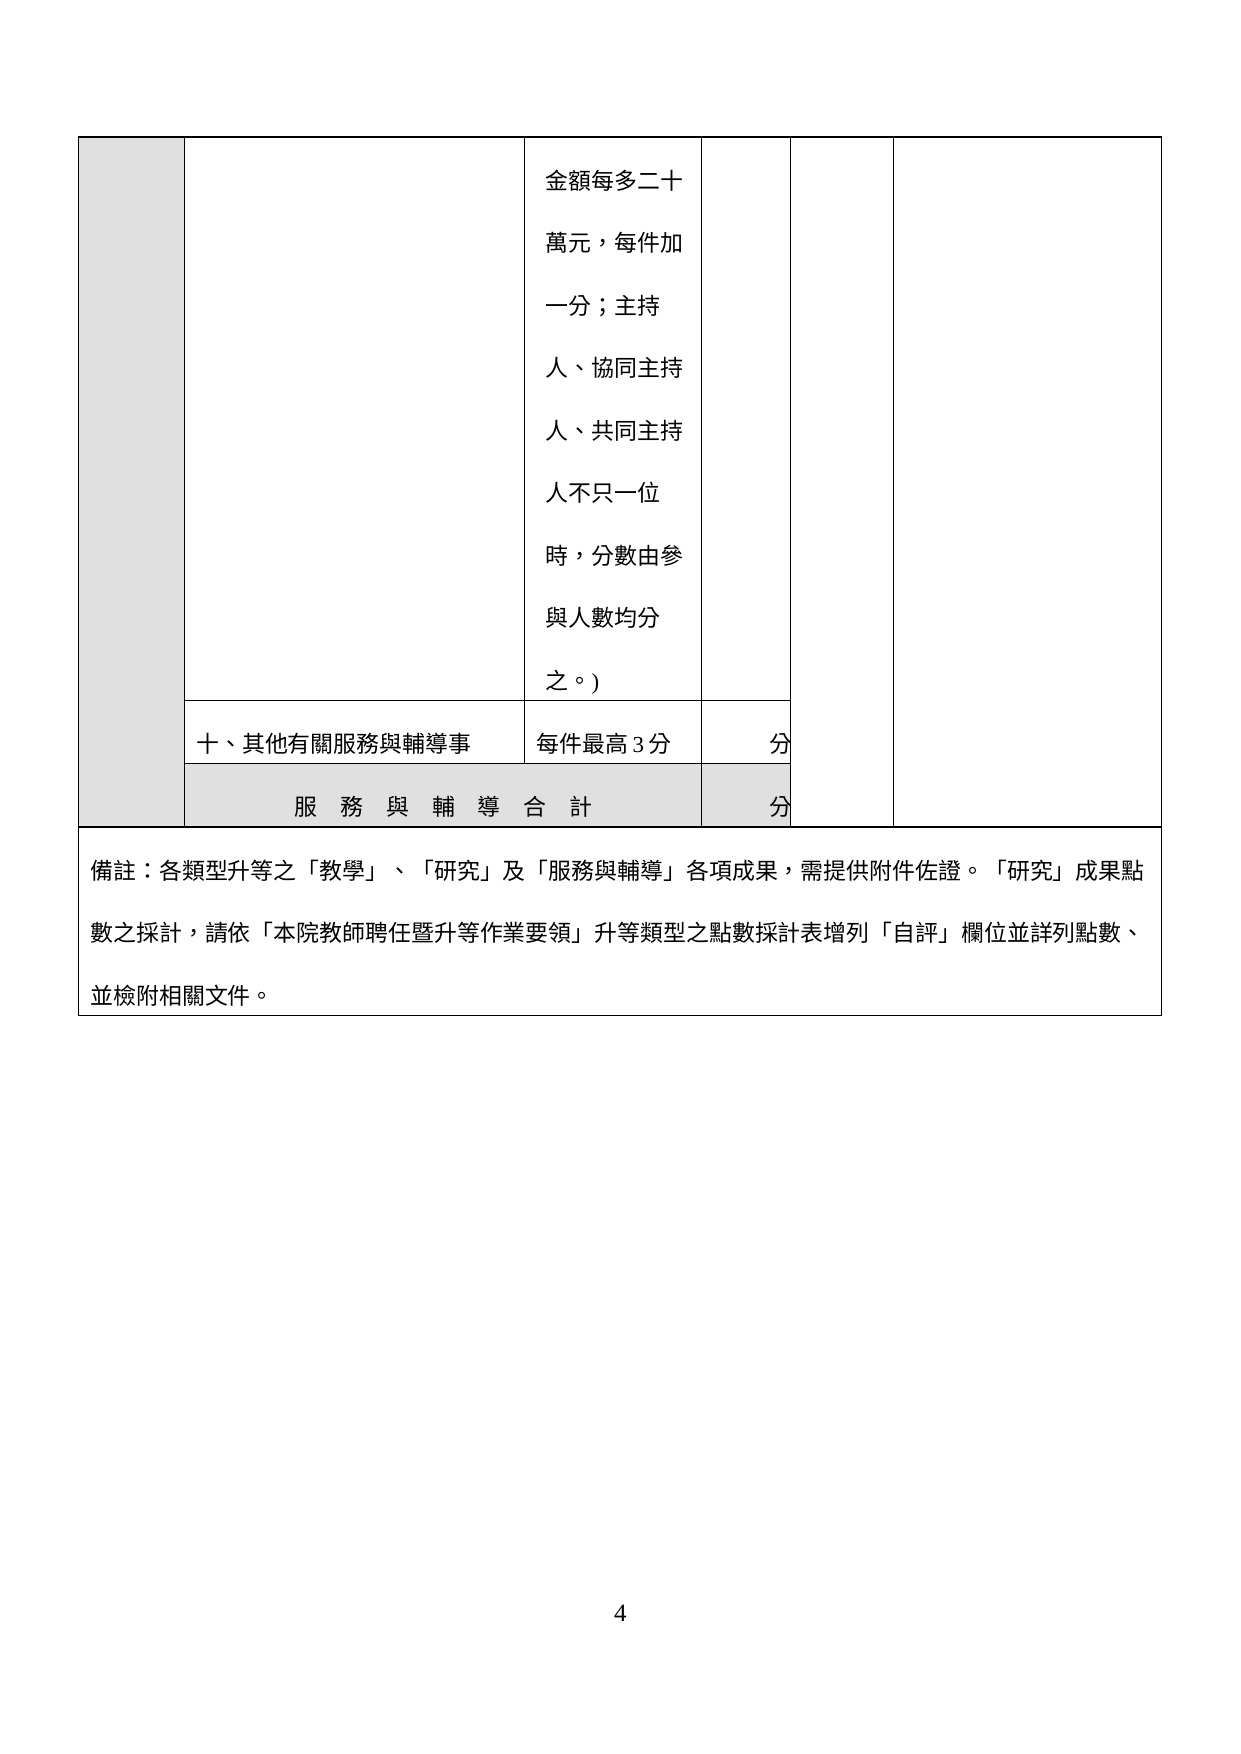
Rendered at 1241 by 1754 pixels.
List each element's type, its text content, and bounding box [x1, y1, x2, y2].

table_cell 十、其他有關服務與輔導事項。 [185, 701, 524, 763]
table_cell [894, 138, 1161, 826]
table_cell [702, 138, 790, 700]
table_cell 金額每多二十萬元，每件加一分；主持人、協同主持人、共同主持人不只一位時，分數由參與人數均分之。) [525, 138, 701, 700]
table_cell 分 [702, 764, 790, 826]
table_cell [79, 138, 184, 826]
table_cell 服 務 與 輔 導 合 計 [185, 764, 701, 826]
table_cell [185, 138, 524, 700]
table_cell 分 [702, 701, 790, 763]
table_cell 備註：各類型升等之「教學」、「研究」及「服務與輔導」各項成果，需提供附件佐證。「研究」成果點數之採計，請依「本院教師聘任暨升等作業要領」升等類型之點數採計表增列「自評」欄位並詳列點數、並檢附相關文件。 [79, 828, 1161, 1015]
table_cell 每件最高3分 [525, 701, 701, 763]
table_cell [791, 138, 893, 826]
